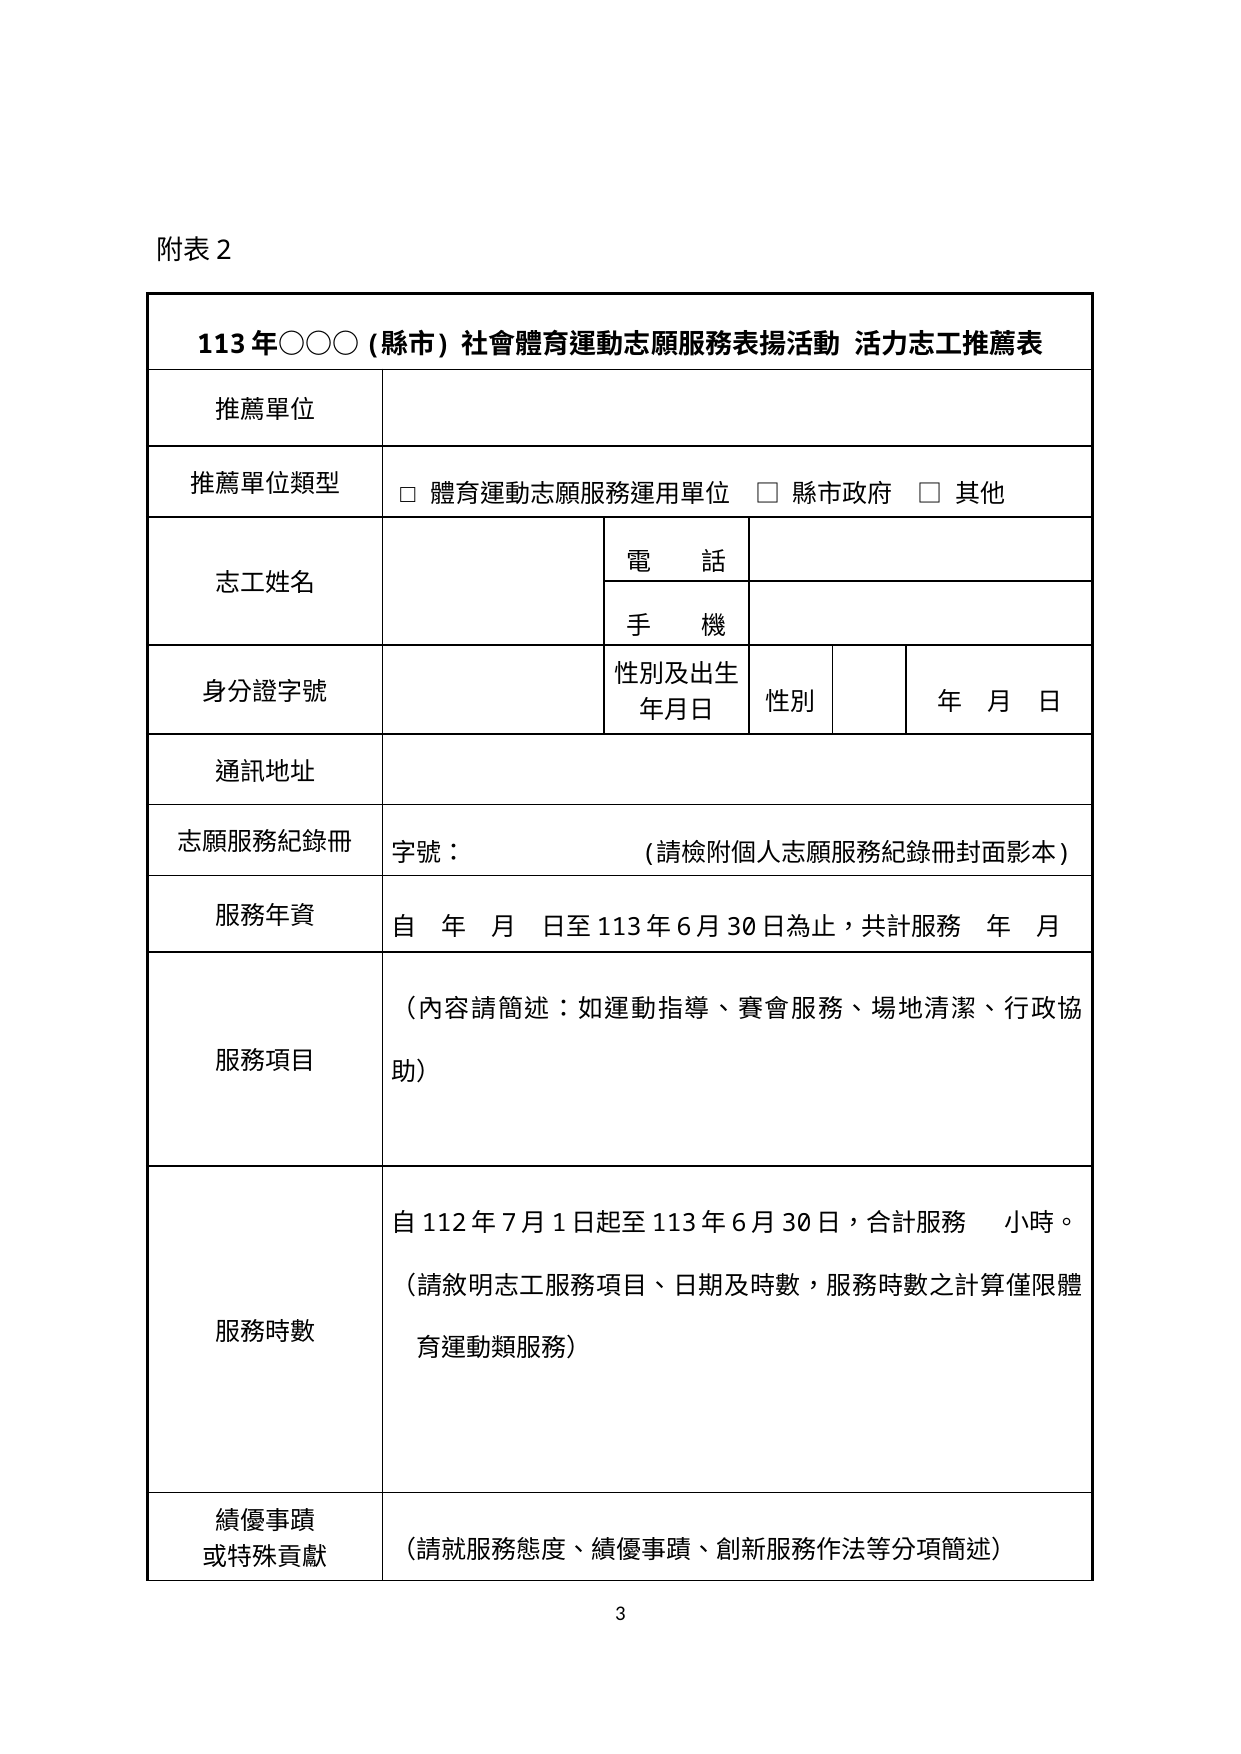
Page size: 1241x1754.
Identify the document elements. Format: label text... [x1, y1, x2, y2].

table_cell 手 機 [605, 582, 748, 644]
table_cell [383, 370, 1091, 445]
table_cell 通訊地址 [149, 735, 382, 804]
table_cell [833, 646, 905, 733]
table_cell 字號： (請檢附個人志願服務紀錄冊封面影本) [383, 805, 1091, 874]
table_cell [383, 518, 603, 644]
text 附表2 [130, 206, 1110, 269]
table_header 113年○○○ (縣市) 社會體育運動志願服務表揚活動 活力志工推薦表 [149, 295, 1091, 368]
table_cell 志工姓名 [149, 518, 382, 644]
table_cell （內容請簡述：如運動指導、賽會服務、場地清潔、行政協助） [383, 953, 1091, 1165]
table_cell 性別 [750, 646, 832, 733]
table_cell 志願服務紀錄冊 [149, 805, 382, 874]
table_cell [383, 735, 1091, 804]
table_cell 電 話 [605, 518, 748, 580]
table_cell 績優事蹟 或特殊貢獻 [149, 1493, 382, 1579]
table_cell □ 體育運動志願服務運用單位 □ 縣市政府 □ 其他 [383, 447, 1091, 516]
table_cell 推薦單位 [149, 370, 382, 445]
table_cell （請就服務態度、績優事蹟、創新服務作法等分項簡述） [383, 1493, 1091, 1579]
table_cell 推薦單位類型 [149, 447, 382, 516]
table_cell 自112年7月1日起至113年6月30日，合計服務 小時。 （請敘明志工服務項目、日期及時數，服務時數之計算僅限體育運動類服務） [383, 1167, 1091, 1492]
table_cell 年 月 日 [907, 646, 1091, 733]
table_cell 身分證字號 [149, 646, 382, 733]
table_cell [750, 518, 1091, 580]
table_cell [750, 582, 1091, 644]
table_cell 性別及出生年月日 [605, 646, 748, 733]
table_cell [383, 646, 603, 733]
table_cell 服務項目 [149, 953, 382, 1165]
table_cell 服務時數 [149, 1167, 382, 1492]
table_cell 自 年 月 日至113年6月30日為止，共計服務 年 月 [383, 876, 1091, 951]
table_cell 服務年資 [149, 876, 382, 951]
